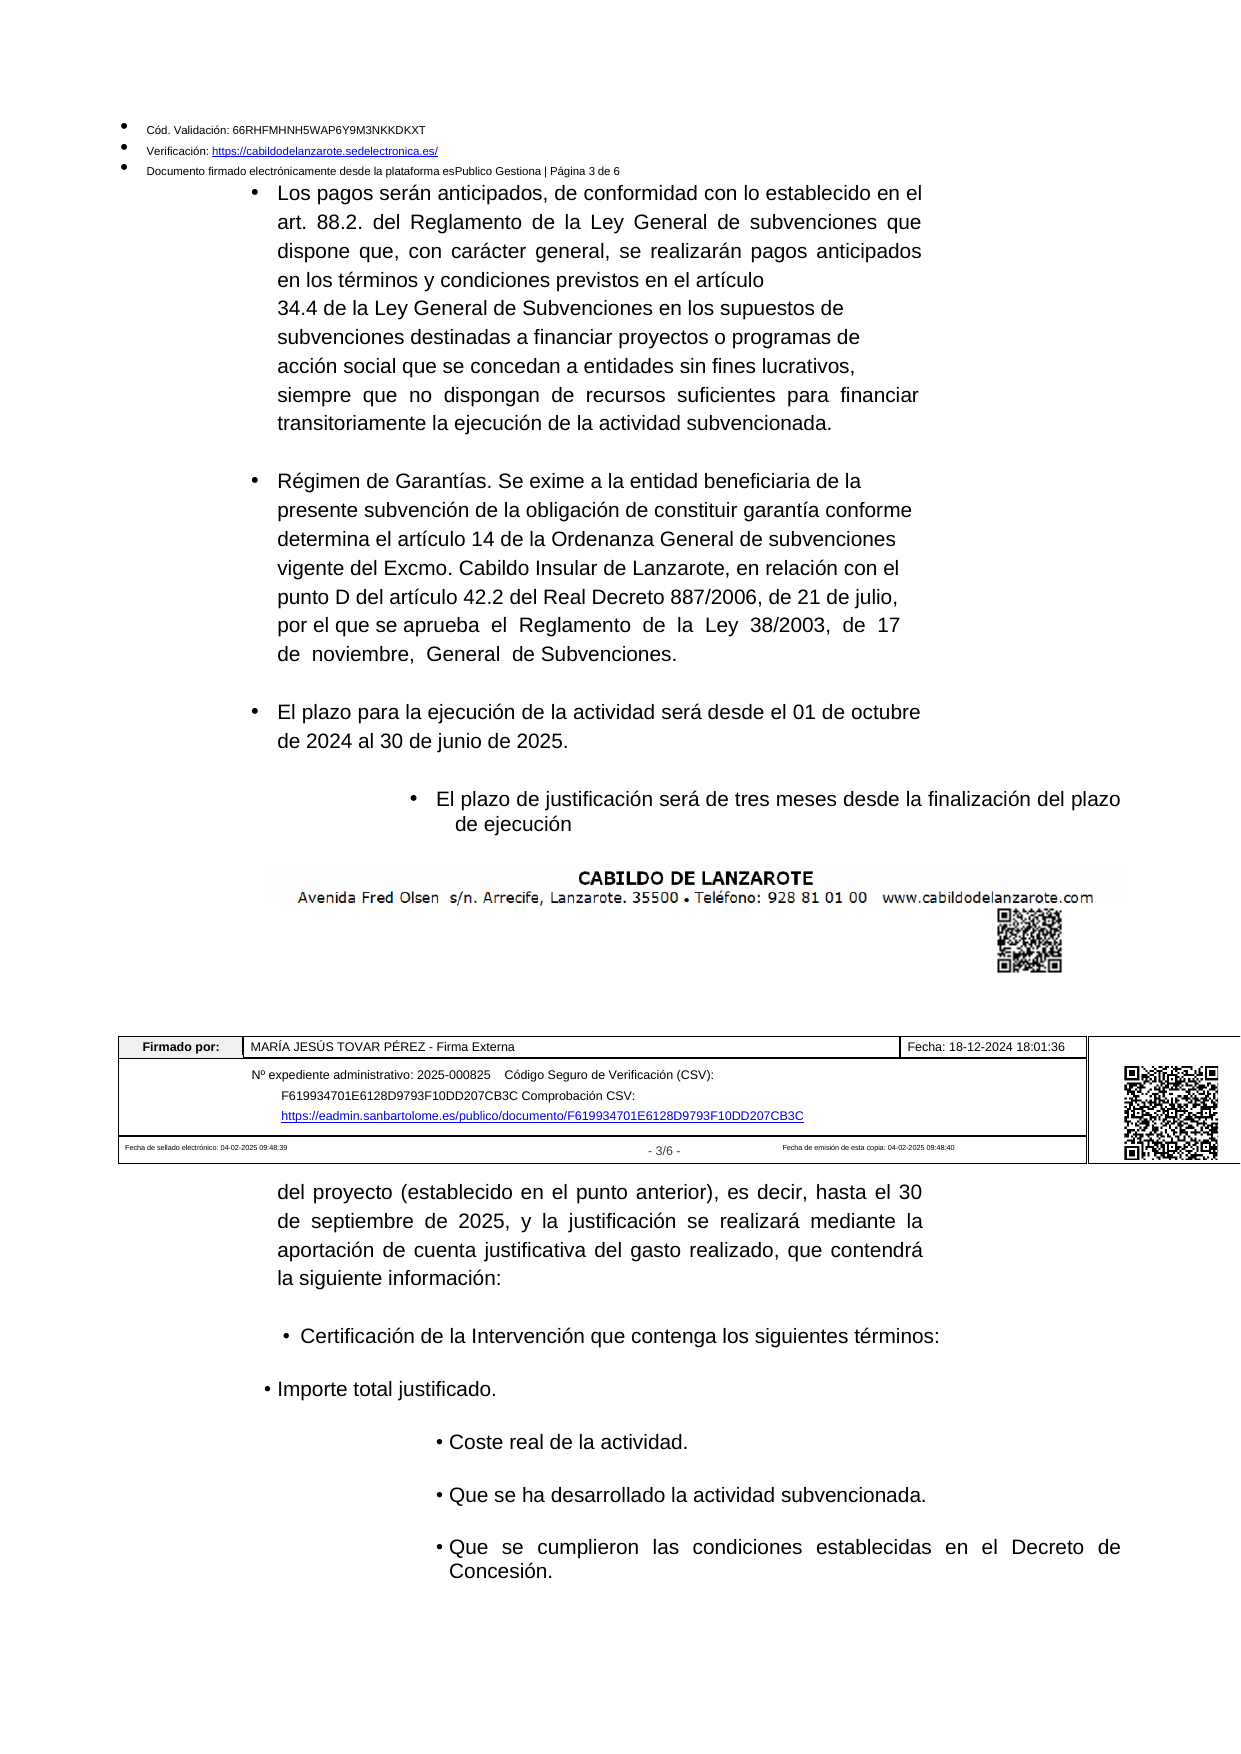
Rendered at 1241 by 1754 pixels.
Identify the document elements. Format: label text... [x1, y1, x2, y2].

list Certificación de la Intervención que contenga los siguientes términos: [259, 1324, 1122, 1348]
list Importe total justificado. [264, 1377, 1122, 1401]
table_cell Fecha de sellado electrónico: 04-02-2025 09:48:39 - 3/6 - Fecha de emisión de esta copia: 04-02-2025 09:48:40 [119, 1137, 1086, 1163]
list El plazo de justificación será de tres meses desde la finalización del plazo de ejecución [409, 787, 1122, 835]
list Régimen de Garantías. Se exime a la entidad beneficiaria de la presente subvención de la obligación de constituir garantía conforme determina el artículo 14 de la Ordenanza General de subvenciones vigente del Excmo. Cabildo Insular de Lanzarote, en relación con el punto D del artículo 42.2 del Real Decreto 887/2006, de 21 de julio, por el que se aprueba el Reglamento de la Ley 38/2003, de 17 de noviembre, General de Subvenciones. [251, 469, 923, 666]
table_header Fecha: 18-12-2024 18:01:36 [901, 1037, 1086, 1057]
list Los pagos serán anticipados, de conformidad con lo establecido en el art. 88.2. del Reglamento de la Ley General de subvenciones que dispone que, con carácter general, se realizarán pagos anticipados en los términos y condiciones previstos en el artículo [251, 181, 923, 291]
list Verificación: https://cabildodelanzarote.sedelectronica.es/ [94, 139, 923, 160]
list Documento firmado electrónicamente desde la plataforma esPublico Gestiona | Página 3 de 6 [94, 160, 923, 181]
text del proyecto (establecido en el punto anterior), es decir, hasta el 30 de septiembre de 2025, y la justificación se realizará mediante la aportación de cuenta justificativa del gasto realizado, que contendrá la siguiente información: [277, 1180, 924, 1290]
list Que se ha desarrollado la actividad subvencionada. [436, 1482, 1122, 1506]
list Coste real de la actividad. [436, 1429, 1122, 1454]
list Que se cumplieron las condiciones establecidas en el Decreto de Concesión. [436, 1535, 1122, 1583]
table_cell Nº expediente administrativo: 2025-000825 Código Seguro de Verificación (CSV): F619934701E6128D9793F10DD207CB3C Comprobación CSV: https://eadmin.sanbartolome.es/publico/documento/F619934701E6128D9793F10DD207CB3C [119, 1059, 1086, 1135]
table_header MARÍA JESÚS TOVAR PÉREZ - Firma Externa [244, 1037, 899, 1057]
list Cód. Validación: 66RHFMHNH5WAP6Y9M3NKKDKXT [94, 118, 923, 139]
table_header Firmado por: [119, 1037, 242, 1055]
text 34.4 de la Ley General de Subvenciones en los supuestos de subvenciones destinadas a financiar proyectos o programas de acción social que se concedan a entidades sin fines lucrativos, siempre que no dispongan de recursos suficientes para financiar transitoriamente la ejecución de la actividad subvencionada. [277, 296, 923, 435]
list El plazo para la ejecución de la actividad será desde el 01 de octubre de 2024 al 30 de junio de 2025. [251, 700, 922, 753]
table_header [1089, 1037, 1240, 1163]
